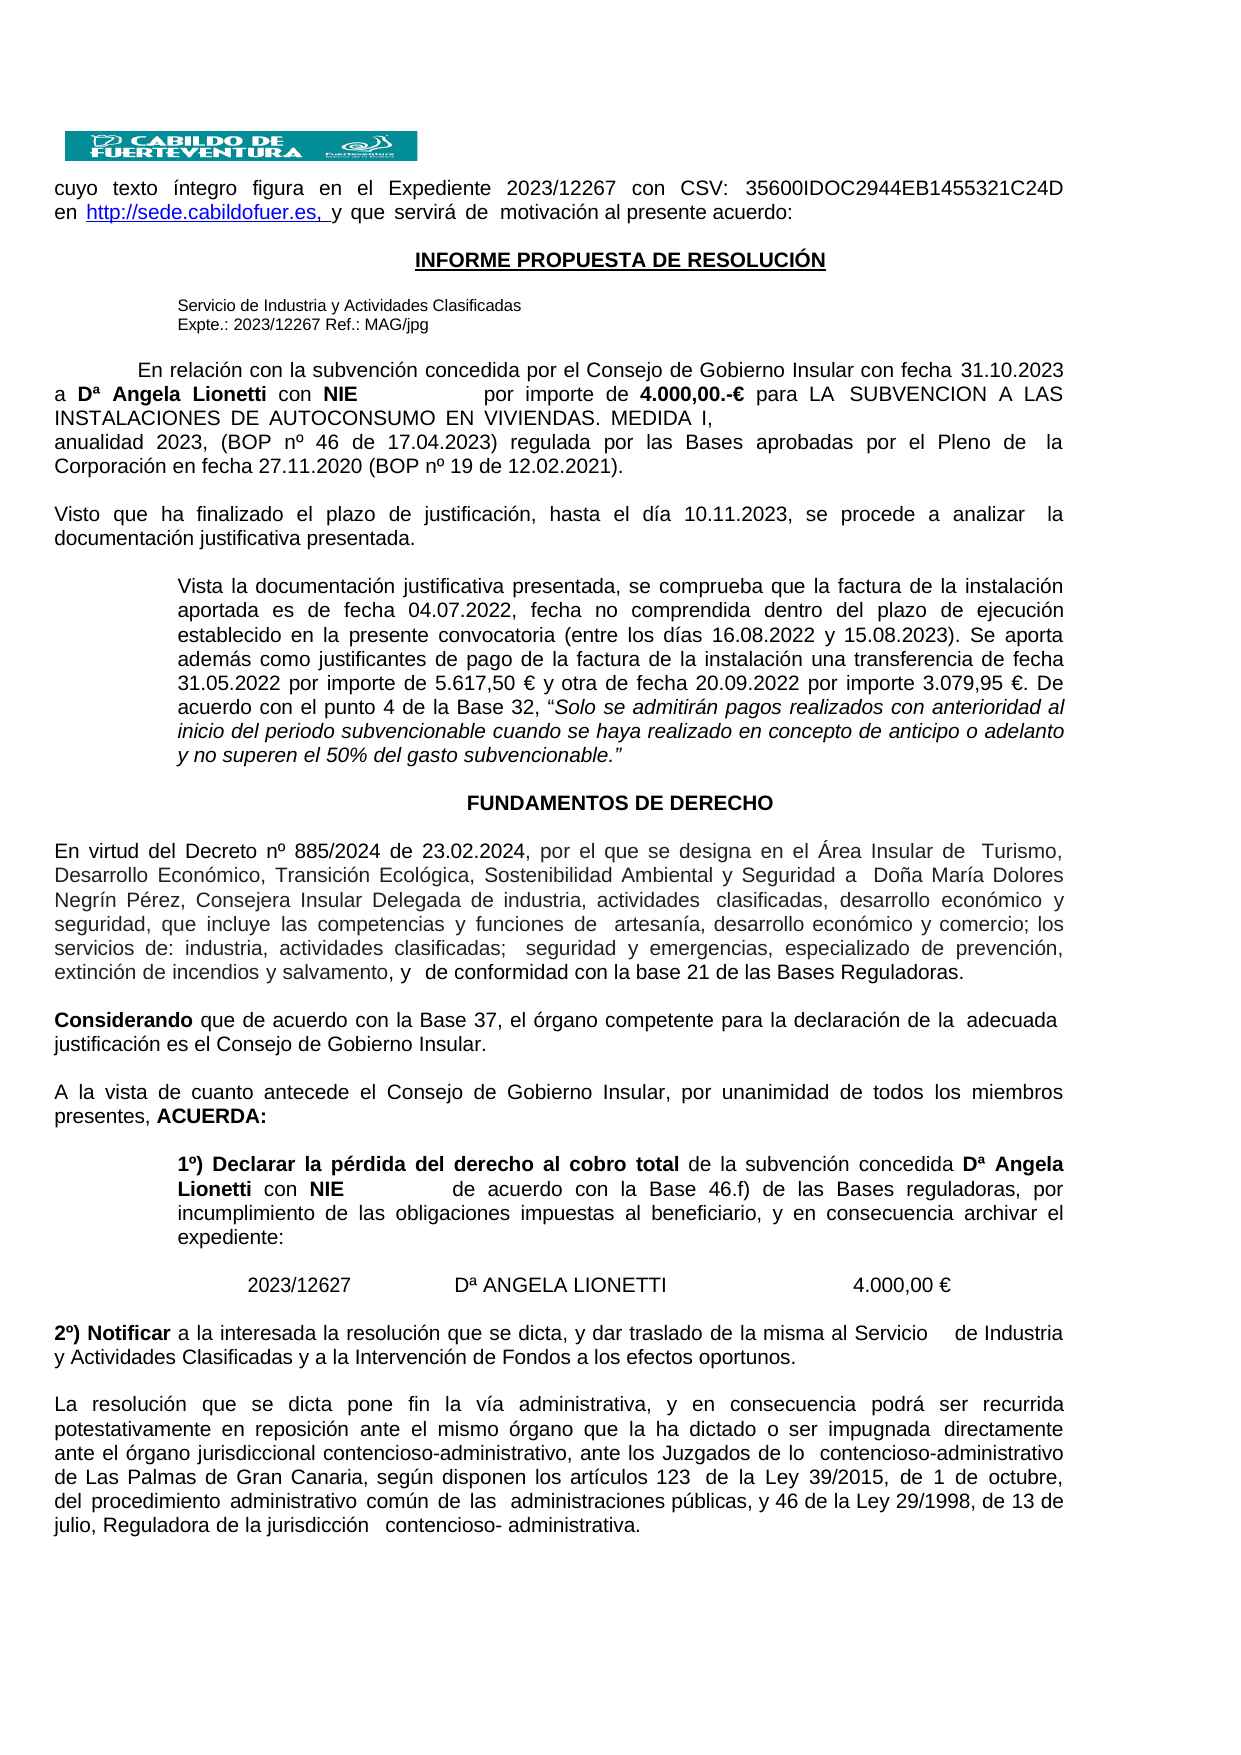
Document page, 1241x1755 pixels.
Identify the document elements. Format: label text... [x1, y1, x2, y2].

text 2023/12627 Dª ANGELA LIONETTI 4.000,00 € [247, 1273, 1076, 1297]
subtitle INFORME PROPUESTA DE RESOLUCIÓN [415, 248, 1076, 272]
text La resolución que se dicta pone fin la vía administrativa, y en consecuencia podrá ser recurrida potestativamente en reposición ante el mismo órgano que la ha dictado o ser impugnada directamente ante el órgano jurisdiccional contencioso-administrativo, ante los Juzgados de lo contencioso-administrativo de Las Palmas de Gran Canaria, según disponen los artículos 123 de la Ley 39/2015, de 1 de octubre, del procedimiento administrativo común de las administraciones públicas, y 46 de la Ley 29/1998, de 13 de julio, Reguladora de la jurisdicción contencioso- administrativa. [54, 1392, 1064, 1537]
text Vista la documentación justificativa presentada, se comprueba que la factura de la instalación aportada es de fecha 04.07.2022, fecha no comprendida dentro del plazo de ejecución establecido en la presente convocatoria (entre los días 16.08.2022 y 15.08.2023). Se aporta además como justificantes de pago de la factura de la instalación una transferencia de fecha 31.05.2022 por importe de 5.617,50 € y otra de fecha 20.09.2022 por importe 3.079,95 €. De acuerdo con el punto 4 de la Base 32, “Solo se admitirán pagos realizados con anterioridad al inicio del periodo subvencionable cuando se haya realizado en concepto de anticipo o adelanto y no superen el 50% del gasto subvencionable.” [177, 574, 1064, 767]
text A la vista de cuanto antecede el Consejo de Gobierno Insular, por unanimidad de todos los miembros presentes, ACUERDA: [54, 1080, 1063, 1128]
text En relación con la subvención concedida por el Consejo de Gobierno Insular con fecha 31.10.2023 a Dª Angela Lionetti con NIE por importe de 4.000,00.-€ para LA SUBVENCION A LAS INSTALACIONES DE AUTOCONSUMO EN VIVIENDAS. MEDIDA I, [54, 358, 1064, 430]
text anualidad 2023, (BOP nº 46 de 17.04.2023) regulada por las Bases aprobadas por el Pleno de la Corporación en fecha 27.11.2020 (BOP nº 19 de 12.02.2021). [54, 430, 1064, 478]
text 2º) Notificar a la interesada la resolución que se dicta, y dar traslado de la misma al Servicio de Industria y Actividades Clasificadas y a la Intervención de Fondos a los efectos oportunos. [54, 1320, 1064, 1368]
text 1º) Declarar la pérdida del derecho al cobro total de la subvención concedida Dª Angela Lionetti con NIE de acuerdo con la Base 46.f) de las Bases reguladoras, por incumplimiento de las obligaciones impuestas al beneficiario, y en consecuencia archivar el expediente: [177, 1152, 1064, 1249]
text Servicio de Industria y Actividades Clasificadas Expte.: 2023/12267 Ref.: MAG/jpg [177, 296, 539, 334]
picture [65, 131, 418, 161]
subtitle FUNDAMENTOS DE DERECHO [467, 791, 1076, 815]
text Visto que ha finalizado el plazo de justificación, hasta el día 10.11.2023, se procede a analizar la documentación justificativa presentada. [54, 502, 1064, 550]
text cuyo texto íntegro figura en el Expediente 2023/12267 con CSV: 35600IDOC2944EB1455321C24D en http://sede.cabildofuer.es, y que servirá de motivación al presente acuerdo: [54, 176, 1064, 224]
text En virtud del Decreto nº 885/2024 de 23.02.2024, por el que se designa en el Área Insular de Turismo, Desarrollo Económico, Transición Ecológica, Sostenibilidad Ambiental y Seguridad a Doña María Dolores Negrín Pérez, Consejera Insular Delegada de industria, actividades clasificadas, desarrollo económico y seguridad, que incluye las competencias y funciones de artesanía, desarrollo económico y comercio; los servicios de: industria, actividades clasificadas; seguridad y emergencias, especializado de prevención, extinción de incendios y salvamento, y de conformidad con la base 21 de las Bases Reguladoras. [54, 839, 1064, 984]
text Considerando que de acuerdo con la Base 37, el órgano competente para la declaración de la adecuada justificación es el Consejo de Gobierno Insular. [54, 1008, 1058, 1056]
